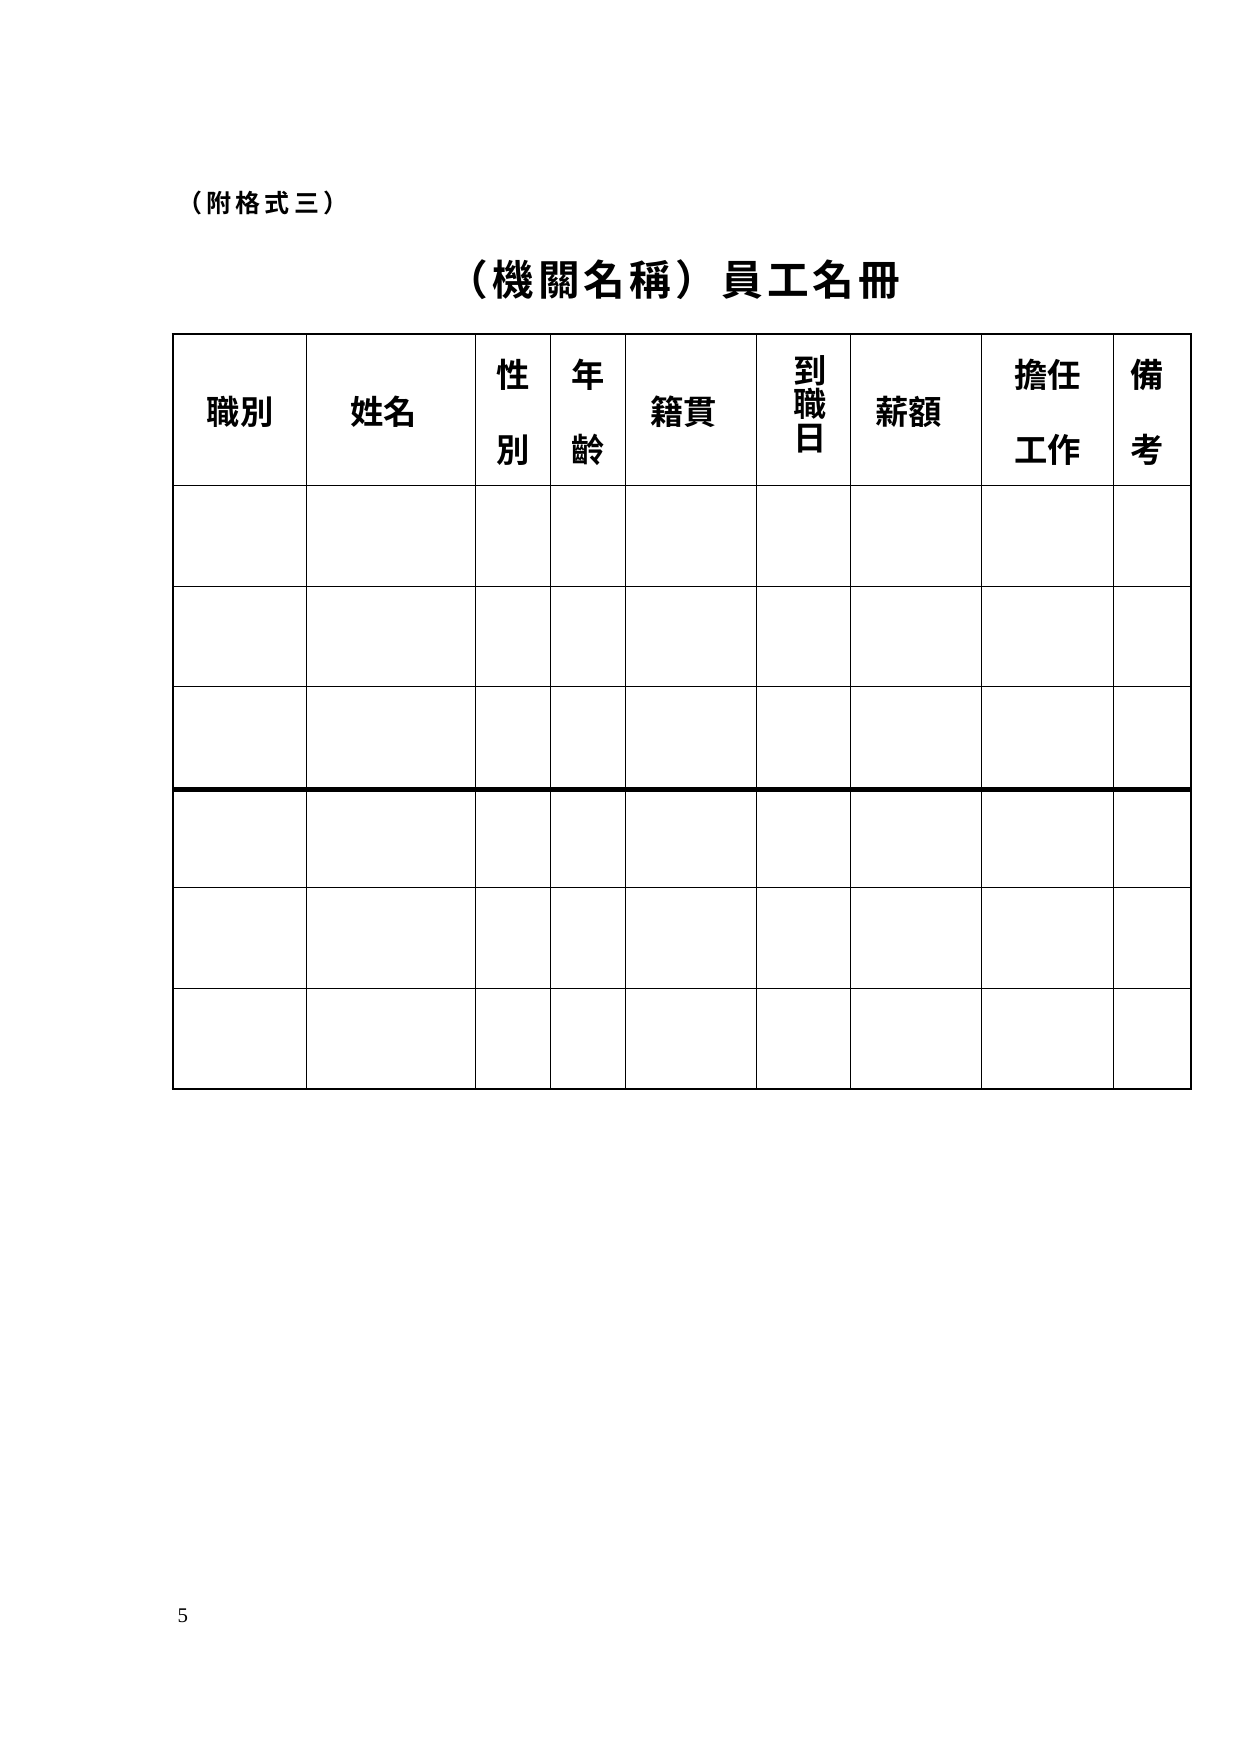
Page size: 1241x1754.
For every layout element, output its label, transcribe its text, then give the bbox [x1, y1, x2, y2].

table_cell [757, 687, 850, 787]
table_cell [982, 486, 1113, 586]
table_cell [757, 888, 850, 987]
table_cell [626, 587, 756, 686]
table_cell [626, 989, 756, 1088]
table_cell [851, 888, 981, 987]
table_cell [551, 687, 625, 787]
table_cell [476, 587, 550, 686]
table_header 姓名 [307, 335, 475, 485]
table_cell [551, 587, 625, 686]
table_cell [476, 687, 550, 787]
table_cell [174, 486, 306, 586]
table_cell [1114, 792, 1190, 887]
table_header 籍貫 [626, 335, 756, 485]
table_header 性別 [476, 335, 550, 485]
table_cell [626, 888, 756, 987]
table_cell [551, 792, 625, 887]
table_cell [757, 792, 850, 887]
table_cell [1114, 587, 1190, 686]
table_cell [476, 989, 550, 1088]
text （機關名稱）員工名冊 [177, 239, 1169, 314]
table_cell [551, 486, 625, 586]
table_cell [174, 587, 306, 686]
table_cell [307, 486, 475, 586]
table_cell [982, 687, 1113, 787]
table_cell [851, 687, 981, 787]
table_header 擔任工作 [982, 335, 1113, 485]
table_cell [757, 989, 850, 1088]
table_cell [476, 486, 550, 586]
table_header 薪額 [851, 335, 981, 485]
table_cell [551, 989, 625, 1088]
table_cell [174, 989, 306, 1088]
table_cell [851, 486, 981, 586]
table_header 職別 [174, 335, 306, 485]
table_cell [307, 792, 475, 887]
table_cell [1114, 486, 1190, 586]
table_cell [982, 989, 1113, 1088]
table_header 備考 [1114, 335, 1190, 485]
table_header 年齡 [551, 335, 625, 485]
table_cell [1114, 888, 1190, 987]
table_cell [626, 687, 756, 787]
text （附格式三） [177, 183, 1169, 221]
table_cell [174, 792, 306, 887]
table_cell [982, 587, 1113, 686]
table_cell [626, 486, 756, 586]
table_cell [174, 888, 306, 987]
table_cell [757, 587, 850, 686]
table_cell [174, 687, 306, 787]
table_cell [626, 792, 756, 887]
table_cell [551, 888, 625, 987]
table_cell [757, 486, 850, 586]
table_cell [851, 989, 981, 1088]
table_cell [307, 587, 475, 686]
table_cell [307, 888, 475, 987]
table_cell [982, 888, 1113, 987]
table_cell [307, 687, 475, 787]
table_header 到職日期 [757, 335, 850, 485]
table_cell [851, 792, 981, 887]
table_cell [982, 792, 1113, 887]
table_cell [476, 792, 550, 887]
table_cell [1114, 687, 1190, 787]
table_cell [851, 587, 981, 686]
table_cell [307, 989, 475, 1088]
table_cell [1114, 989, 1190, 1088]
table_cell [476, 888, 550, 987]
